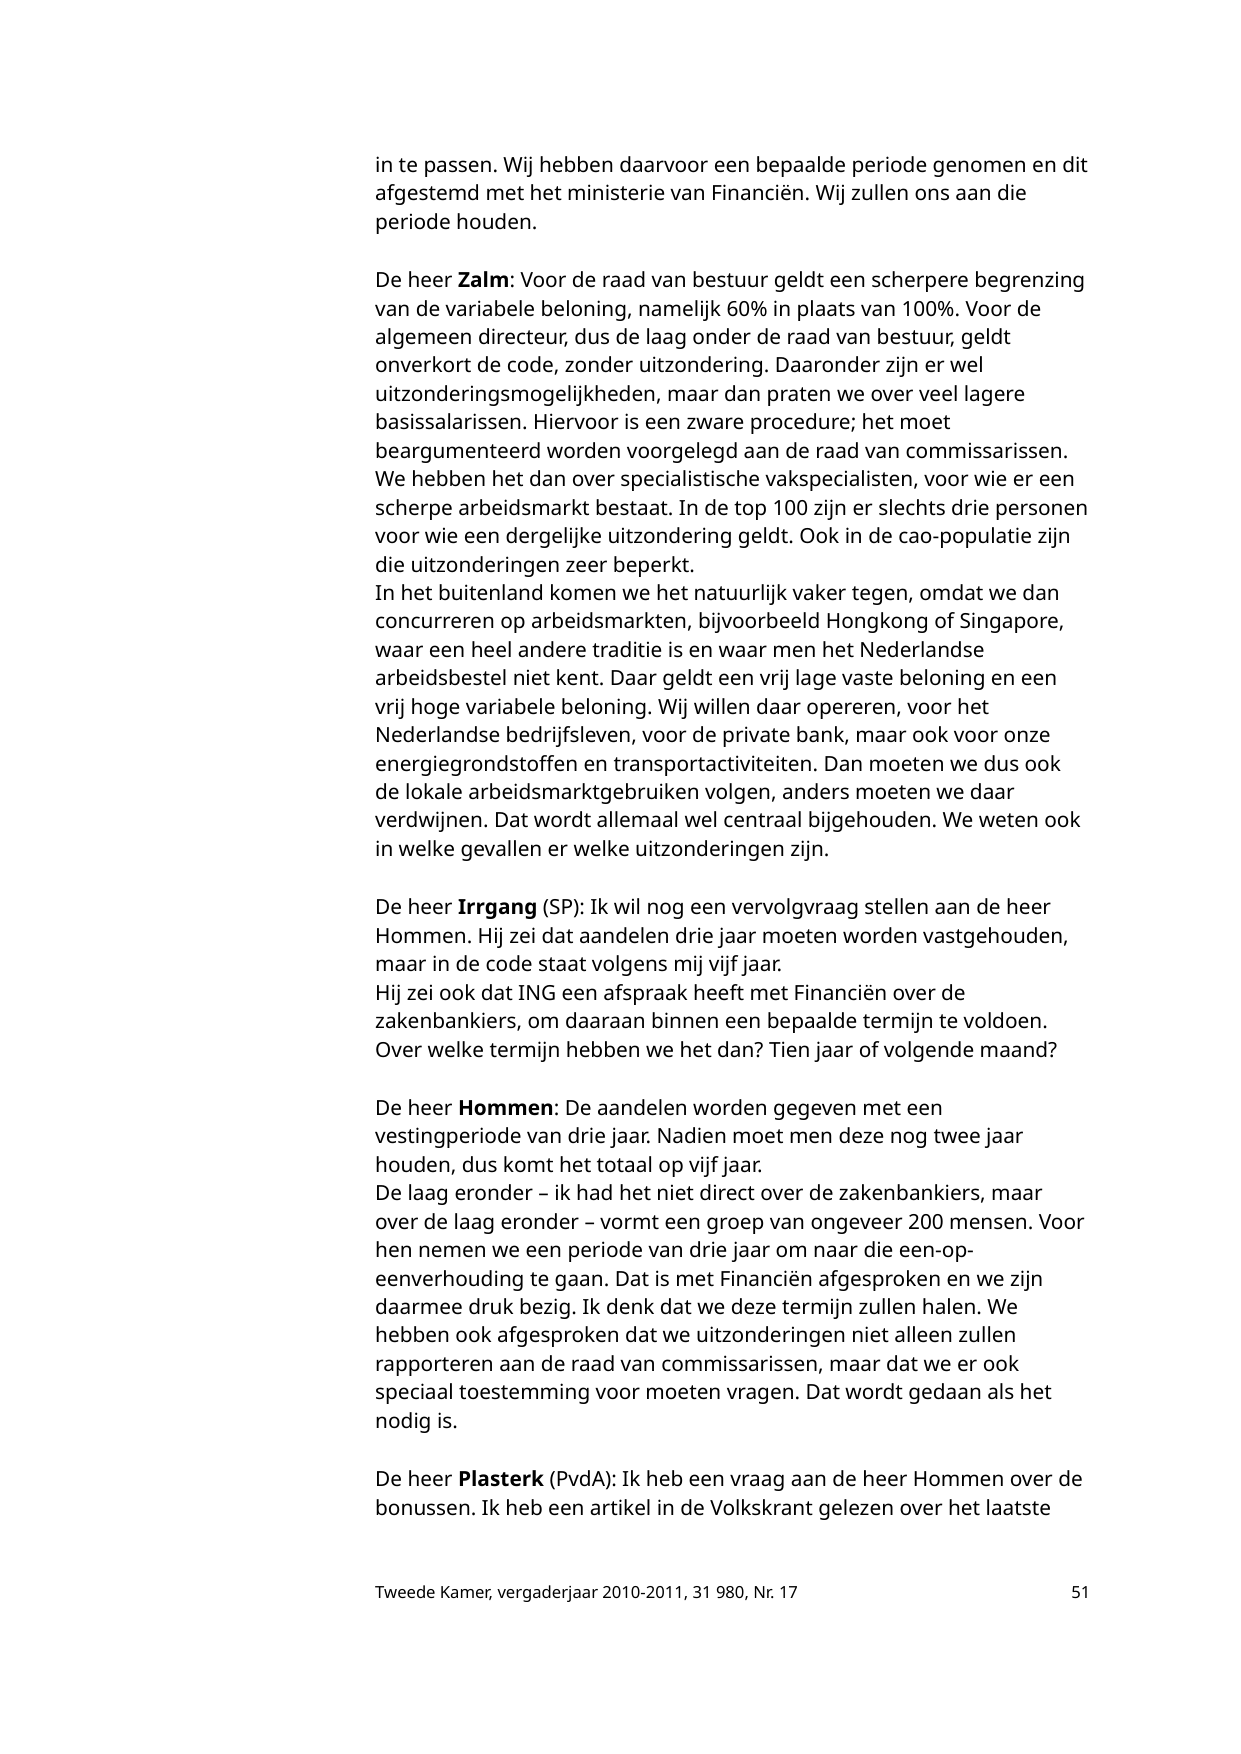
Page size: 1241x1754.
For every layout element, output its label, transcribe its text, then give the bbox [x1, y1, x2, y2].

text De heer Hommen: De aandelen worden gegeven met een vestingperiode van drie jaar. Nadien moet men deze nog twee jaar houden, dus komt het totaal op vijf jaar. [375, 1093, 1090, 1178]
text In het buitenland komen we het natuurlijk vaker tegen, omdat we dan concurreren op arbeidsmarkten, bijvoorbeeld Hongkong of Singapore, waar een heel andere traditie is en waar men het Nederlandse arbeidsbestel niet kent. Daar geldt een vrij lage vaste beloning en een vrij hoge variabele beloning. Wij willen daar opereren, voor het Nederlandse bedrijfsleven, voor de private bank, maar ook voor onze energiegrondstoffen en transportactiviteiten. Dan moeten we dus ook de lokale arbeidsmarktgebruiken volgen, anders moeten we daar verdwijnen. Dat wordt allemaal wel centraal bijgehouden. We weten ook in welke gevallen er welke uitzonderingen zijn. [375, 578, 1090, 862]
text De laag eronder – ik had het niet direct over de zakenbankiers, maar over de laag eronder – vormt een groep van ongeveer 200 mensen. Voor hen nemen we een periode van drie jaar om naar die een-op-eenverhouding te gaan. Dat is met Financiën afgesproken en we zijn daarmee druk bezig. Ik denk dat we deze termijn zullen halen. We hebben ook afgesproken dat we uitzonderingen niet alleen zullen rapporteren aan de raad van commissarissen, maar dat we er ook speciaal toestemming voor moeten vragen. Dat wordt gedaan als het nodig is. [375, 1178, 1090, 1434]
text Hij zei ook dat ING een afspraak heeft met Financiën over de zakenbankiers, om daaraan binnen een bepaalde termijn te voldoen. Over welke termijn hebben we het dan? Tien jaar of volgende maand? [375, 978, 1090, 1063]
text in te passen. Wij hebben daarvoor een bepaalde periode genomen en dit afgestemd met het ministerie van Financiën. Wij zullen ons aan die periode houden. [375, 150, 1090, 235]
text De heer Plasterk (PvdA): Ik heb een vraag aan de heer Hommen over de bonussen. Ik heb een artikel in de Volkskrant gelezen over het laatste [375, 1464, 1090, 1521]
text De heer Zalm: Voor de raad van bestuur geldt een scherpere begrenzing van de variabele beloning, namelijk 60% in plaats van 100%. Voor de algemeen directeur, dus de laag onder de raad van bestuur, geldt onverkort de code, zonder uitzondering. Daaronder zijn er wel uitzonderingsmogelijkheden, maar dan praten we over veel lagere basissalarissen. Hiervoor is een zware procedure; het moet beargumenteerd worden voorgelegd aan de raad van commissarissen. We hebben het dan over specialistische vakspecialisten, voor wie er een scherpe arbeidsmarkt bestaat. In de top 100 zijn er slechts drie personen voor wie een dergelijke uitzondering geldt. Ook in de cao-populatie zijn die uitzonderingen zeer beperkt. [375, 265, 1090, 578]
text De heer Irrgang (SP): Ik wil nog een vervolgvraag stellen aan de heer Hommen. Hij zei dat aandelen drie jaar moeten worden vastgehouden, maar in de code staat volgens mij vijf jaar. [375, 892, 1090, 978]
